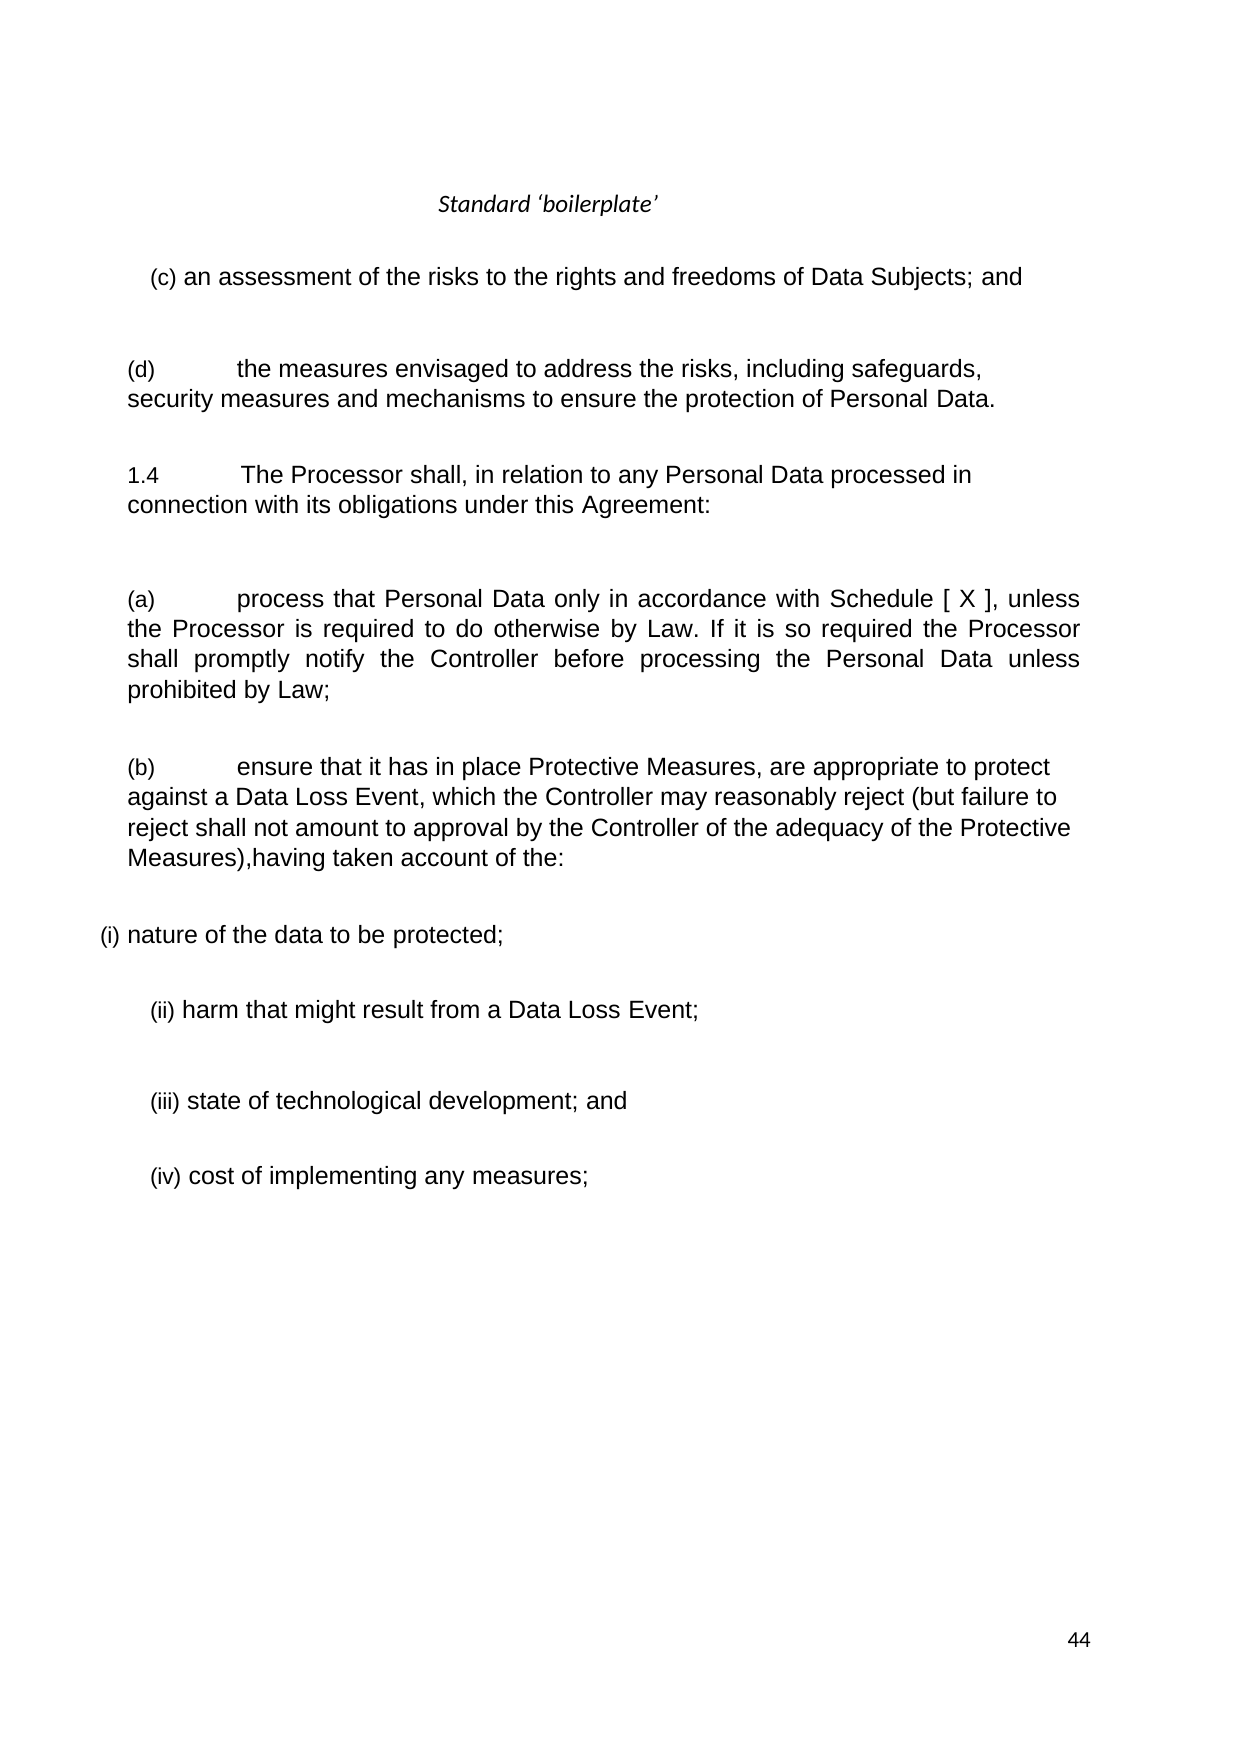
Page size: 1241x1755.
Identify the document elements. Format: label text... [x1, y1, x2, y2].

list cost of implementing any measures; [150, 1161, 1113, 1190]
list nature of the data to be protected; [100, 920, 1113, 948]
list ensure that it has in place Protective Measures, are appropriate to protect against a Data Loss Event, which the Controller may reasonably reject (but failure to reject shall not amount to approval by the Controller of the adequacy of the Protective Measures),having taken account of the: [127, 752, 1086, 872]
list The Processor shall, in relation to any Personal Data processed in connection with its obligations under this Agreement: [127, 460, 1054, 519]
list an assessment of the risks to the rights and freedoms of Data Subjects; and [150, 262, 1113, 291]
list process that Personal Data only in accordance with Schedule [ X ], unless the Processor is required to do otherwise by Law. If it is so required the Processor shall promptly notify the Controller before processing the Personal Data unless prohibited by Law; [127, 584, 1082, 704]
list harm that might result from a Data Loss Event; [150, 995, 1113, 1023]
list the measures envisaged to address the risks, including safeguards, security measures and mechanisms to ensure the protection of Personal Data. [127, 354, 1061, 413]
list state of technological development; and [150, 1086, 1113, 1115]
